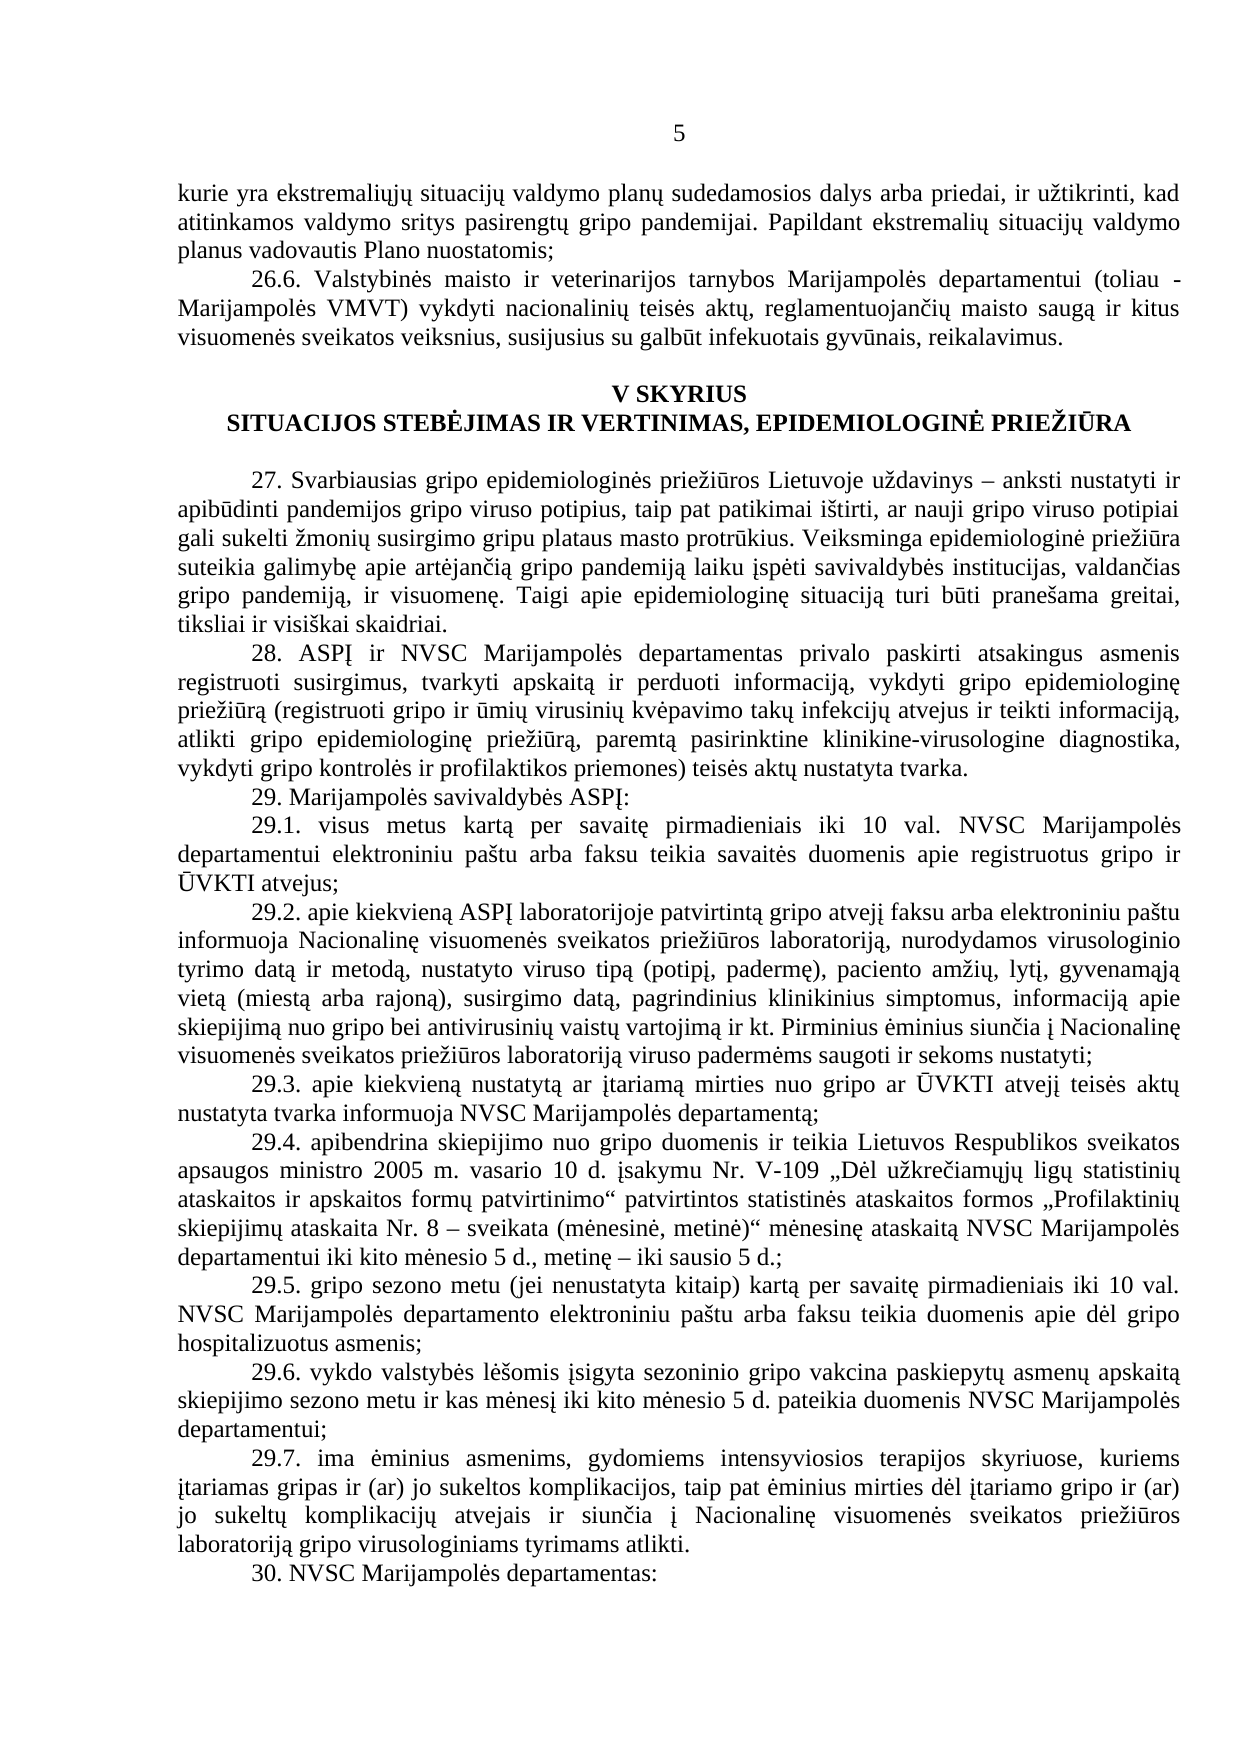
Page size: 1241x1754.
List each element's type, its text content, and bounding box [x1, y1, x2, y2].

text 29.6. vykdo valstybės lėšomis įsigyta sezoninio gripo vakcina paskiepytų asmenų apskaitą skiepijimo sezono metu ir kas mėnesį iki kito mėnesio 5 d. pateikia duomenis NVSC Marijampolės departamentui; [177, 1357, 1181, 1443]
text 29.4. apibendrina skiepijimo nuo gripo duomenis ir teikia Lietuvos Respublikos sveikatos apsaugos ministro 2005 m. vasario 10 d. įsakymu Nr. V-109 „Dėl užkrečiamųjų ligų statistinių ataskaitos ir apskaitos formų patvirtinimo“ patvirtintos statistinės ataskaitos formos „Profilaktinių skiepijimų ataskaita Nr. 8 – sveikata (mėnesinė, metinė)“ mėnesinę ataskaitą NVSC Marijampolės departamentui iki kito mėnesio 5 d., metinę – iki sausio 5 d.; [177, 1127, 1181, 1271]
text 29.7. ima ėminius asmenims, gydomiems intensyviosios terapijos skyriuose, kuriems įtariamas gripas ir (ar) jo sukeltos komplikacijos, taip pat ėminius mirties dėl įtariamo gripo ir (ar) jo sukeltų komplikacijų atvejais ir siunčia į Nacionalinę visuomenės sveikatos priežiūros laboratoriją gripo virusologiniams tyrimams atlikti. [177, 1443, 1181, 1558]
text 29.1. visus metus kartą per savaitę pirmadieniais iki 10 val. NVSC Marijampolės departamentui elektroniniu paštu arba faksu teikia savaitės duomenis apie registruotus gripo ir ŪVKTI atvejus; [177, 811, 1181, 897]
text 29.3. apie kiekvieną nustatytą ar įtariamą mirties nuo gripo ar ŪVKTI atvejį teisės aktų nustatyta tvarka informuoja NVSC Marijampolės departamentą; [177, 1069, 1181, 1127]
text kurie yra ekstremaliųjų situacijų valdymo planų sudedamosios dalys arba priedai, ir užtikrinti, kad atitinkamos valdymo sritys pasirengtų gripo pandemijai. Papildant ekstremalių situacijų valdymo planus vadovautis Plano nuostatomis; [177, 178, 1181, 264]
text 29.5. gripo sezono metu (jei nenustatyta kitaip) kartą per savaitę pirmadieniais iki 10 val. NVSC Marijampolės departamento elektroniniu paštu arba faksu teikia duomenis apie dėl gripo hospitalizuotus asmenis; [177, 1271, 1181, 1357]
text 29.2. apie kiekvieną ASPĮ laboratorijoje patvirtintą gripo atvejį faksu arba elektroniniu paštu informuoja Nacionalinę visuomenės sveikatos priežiūros laboratoriją, nurodydamos virusologinio tyrimo datą ir metodą, nustatyto viruso tipą (potipį, padermę), paciento amžių, lytį, gyvenamąją vietą (miestą arba rajoną), susirgimo datą, pagrindinius klinikinius simptomus, informaciją apie skiepijimą nuo gripo bei antivirusinių vaistų vartojimą ir kt. Pirminius ėminius siunčia į Nacionalinę visuomenės sveikatos priežiūros laboratoriją viruso padermėms saugoti ir sekoms nustatyti; [177, 897, 1181, 1069]
text 27. Svarbiausias gripo epidemiologinės priežiūros Lietuvoje uždavinys – anksti nustatyti ir apibūdinti pandemijos gripo viruso potipius, taip pat patikimai ištirti, ar nauji gripo viruso potipiai gali sukelti žmonių susirgimo gripu plataus masto protrūkius. Veiksminga epidemiologinė priežiūra suteikia galimybę apie artėjančią gripo pandemiją laiku įspėti savivaldybės institucijas, valdančias gripo pandemiją, ir visuomenę. Taigi apie epidemiologinę situaciją turi būti pranešama greitai, tiksliai ir visiškai skaidriai. [177, 466, 1181, 638]
text V SKYRIUS [177, 379, 1181, 408]
text 29. Marijampolės savivaldybės ASPĮ: [177, 782, 1181, 811]
text 26.6. Valstybinės maisto ir veterinarijos tarnybos Marijampolės departamentui (toliau - Marijampolės VMVT) vykdyti nacionalinių teisės aktų, reglamentuojančių maisto saugą ir kitus visuomenės sveikatos veiksnius, susijusius su galbūt infekuotais gyvūnais, reikalavimus. [177, 264, 1181, 351]
text 28. ASPĮ ir NVSC Marijampolės departamentas privalo paskirti atsakingus asmenis registruoti susirgimus, tvarkyti apskaitą ir perduoti informaciją, vykdyti gripo epidemiologinę priežiūrą (registruoti gripo ir ūmių virusinių kvėpavimo takų infekcijų atvejus ir teikti informaciją, atlikti gripo epidemiologinę priežiūrą, paremtą pasirinktine klinikine-virusologine diagnostika, vykdyti gripo kontrolės ir profilaktikos priemones) teisės aktų nustatyta tvarka. [177, 638, 1181, 782]
text SITUACIJOS STEBĖJIMAS IR VERTINIMAS, EPIDEMIOLOGINĖ PRIEŽIŪRA [177, 408, 1181, 437]
text 30. NVSC Marijampolės departamentas: [177, 1558, 1181, 1587]
